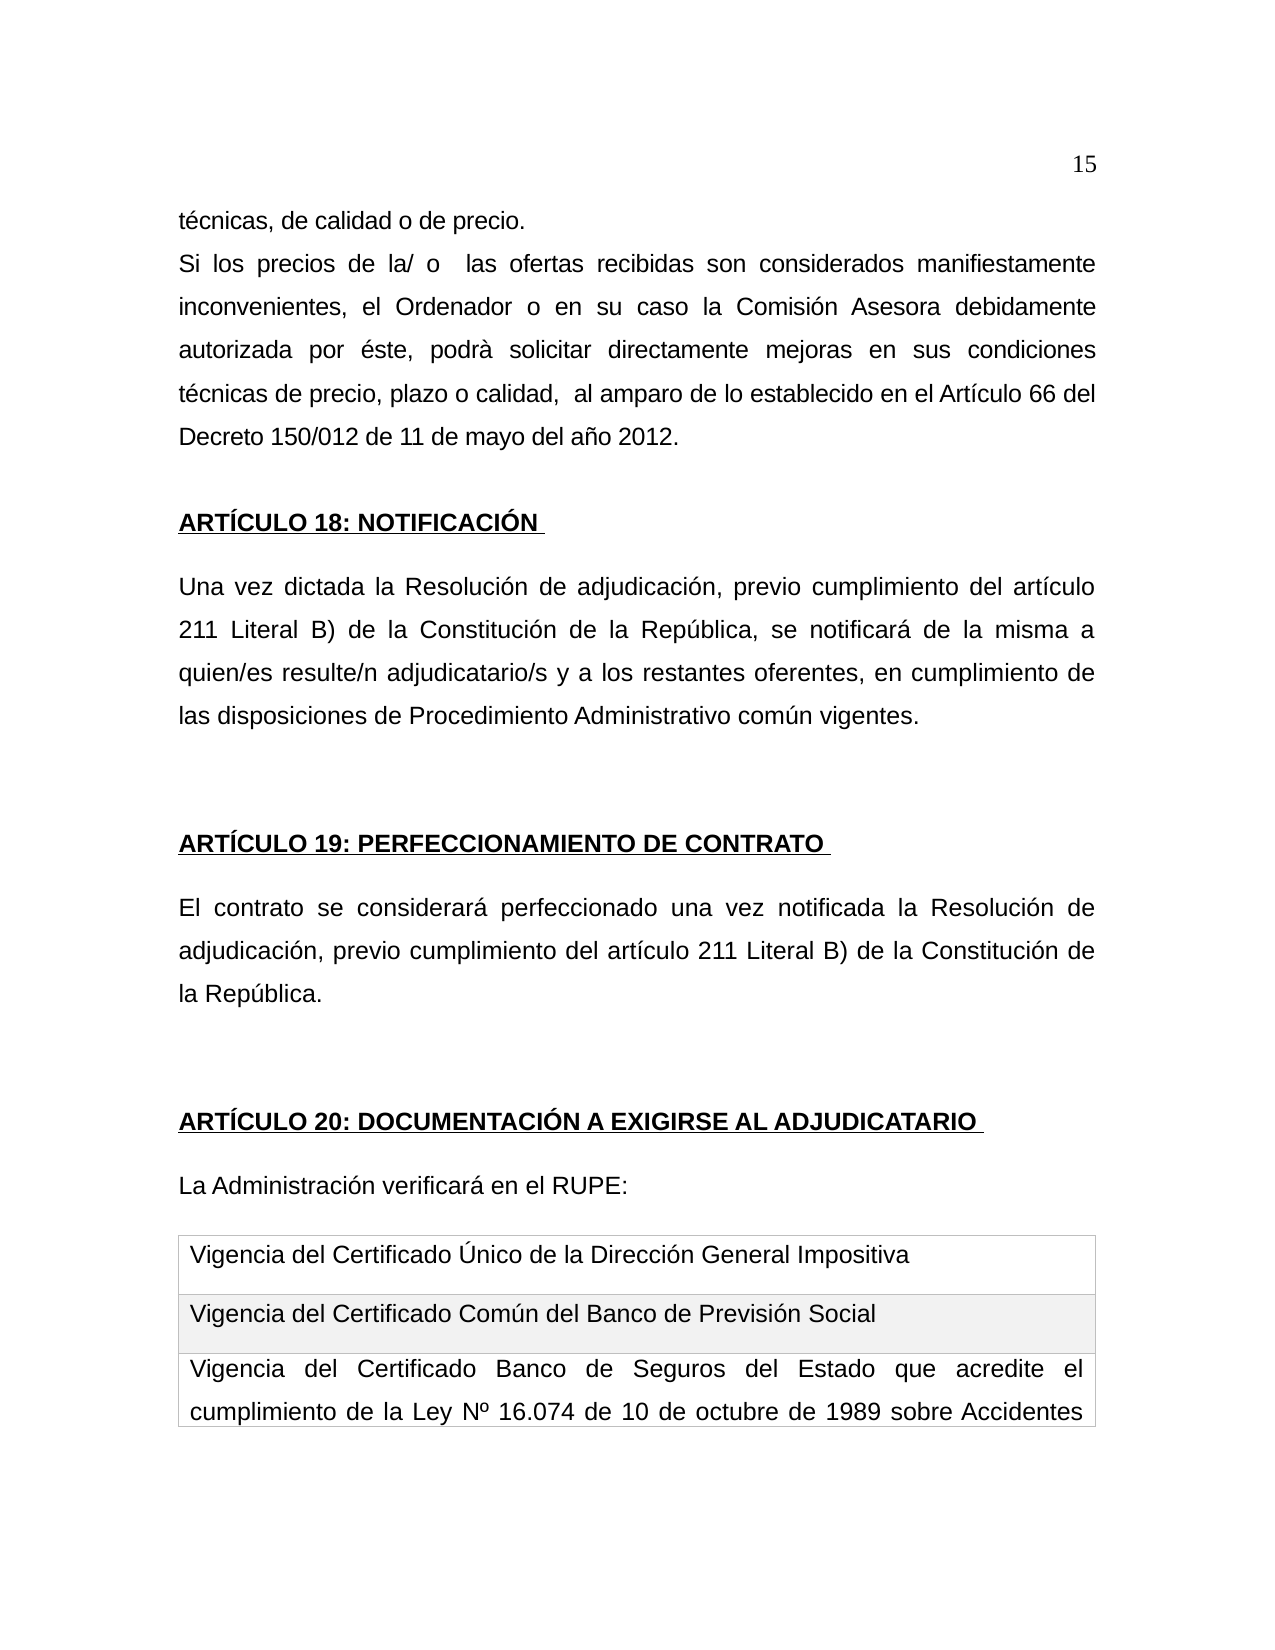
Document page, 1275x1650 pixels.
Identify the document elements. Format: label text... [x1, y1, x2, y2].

text técnicas, de calidad o de precio. [178, 206, 1097, 235]
table_cell Vigencia del Certificado Común del Banco de Previsión Social [179, 1295, 1095, 1353]
text Una vez dictada la Resolución de adjudicación, previo cumplimiento del artículo 211 Literal B) de la Constitución de la República, se notificará de la misma a quien/es resulte/n adjudicatario/s y a los restantes oferentes, en cumplimiento de las disposiciones de Procedimiento Administrativo común vigentes. [178, 572, 1097, 730]
table_header Vigencia del Certificado Único de la Dirección General Impositiva [179, 1236, 1095, 1294]
text Si los precios de la/ o las ofertas recibidas son considerados manifiestamente inconvenientes, el Ordenador o en su caso la Comisión Asesora debidamente autorizada por éste, podrà solicitar directamente mejoras en sus condiciones técnicas de precio, plazo o calidad, al amparo de lo establecido en el Artículo 66 del Decreto 150/012 de 11 de mayo del año 2012. [178, 249, 1097, 451]
subtitle ARTÍCULO 19: PERFECCIONAMIENTO DE CONTRATO [178, 829, 1097, 858]
table_cell Vigencia del Certificado Banco de Seguros del Estado que acredite el cumplimiento de la Ley Nº 16.074 de 10 de octubre de 1989 sobre Accidentes [179, 1354, 1095, 1426]
subtitle ARTÍCULO 20: DOCUMENTACIÓN A EXIGIRSE AL ADJUDICATARIO [178, 1107, 1097, 1136]
subtitle ARTÍCULO 18: NOTIFICACIÓN [178, 508, 1097, 536]
text La Administración verificará en el RUPE: [178, 1171, 1097, 1200]
text El contrato se considerará perfeccionado una vez notificada la Resolución de adjudicación, previo cumplimiento del artículo 211 Literal B) de la Constitución de la República. [178, 893, 1097, 1008]
